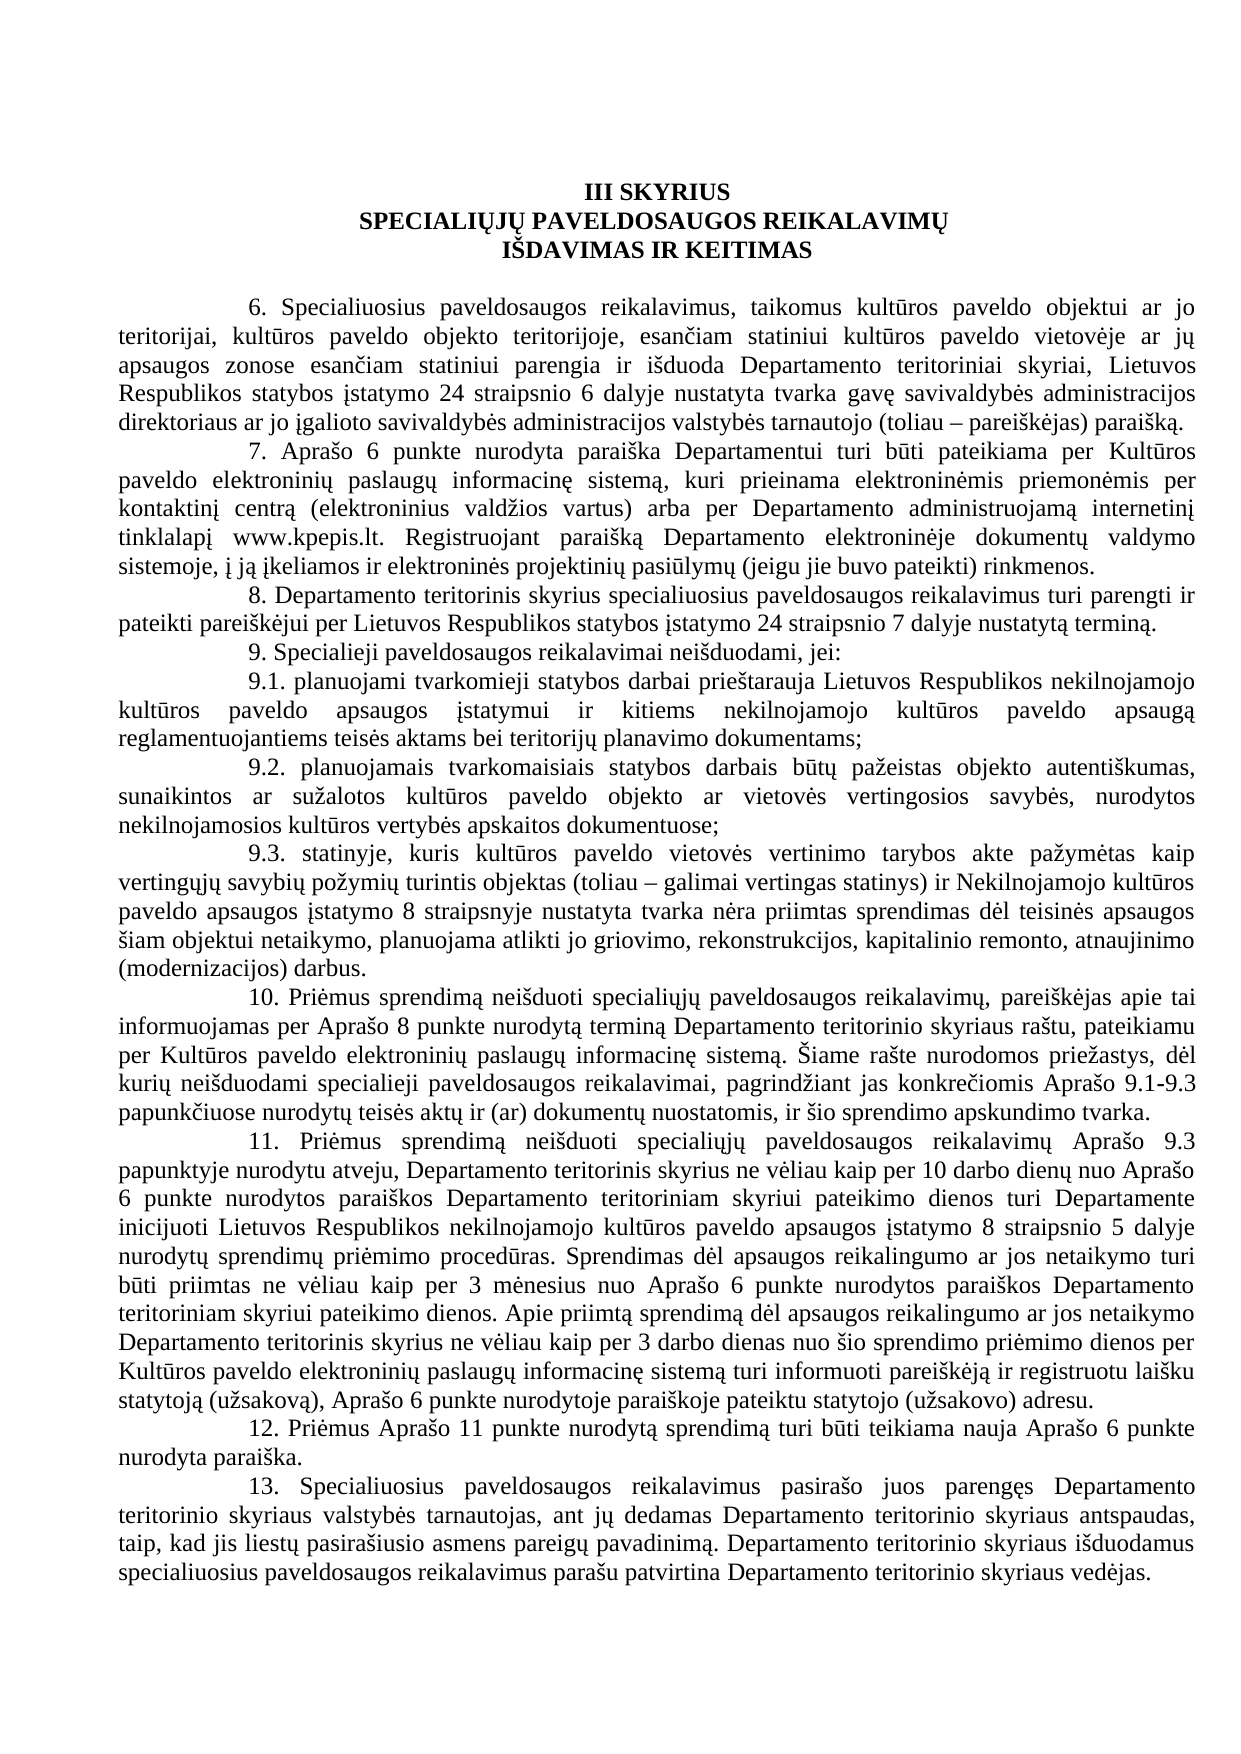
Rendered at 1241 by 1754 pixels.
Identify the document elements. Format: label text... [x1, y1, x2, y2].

text IŠDAVIMAS IR KEITIMAS [118, 235, 1196, 263]
text 9.3. statinyje, kuris kultūros paveldo vietovės vertinimo tarybos akte pažymėtas kaip vertingųjų savybių požymių turintis objektas (toliau – galimai vertingas statinys) ir Nekilnojamojo kultūros paveldo apsaugos įstatymo 8 straipsnyje nustatyta tvarka nėra priimtas sprendimas dėl teisinės apsaugos šiam objektui netaikymo, planuojama atlikti jo griovimo, rekonstrukcijos, kapitalinio remonto, atnaujinimo (modernizacijos) darbus. [118, 838, 1196, 982]
text 9. Specialieji paveldosaugos reikalavimai neišduodami, jei: [118, 637, 1196, 666]
text III SKYRIUS [118, 177, 1196, 206]
text 10. Priėmus sprendimą neišduoti specialiųjų paveldosaugos reikalavimų, pareiškėjas apie tai informuojamas per Aprašo 8 punkte nurodytą terminą Departamento teritorinio skyriaus raštu, pateikiamu per Kultūros paveldo elektroninių paslaugų informacinę sistemą. Šiame rašte nurodomos priežastys, dėl kurių neišduodami specialieji paveldosaugos reikalavimai, pagrindžiant jas konkrečiomis Aprašo 9.1-9.3 papunkčiuose nurodytų teisės aktų ir (ar) dokumentų nuostatomis, ir šio sprendimo apskundimo tvarka. [118, 982, 1196, 1126]
text 11. Priėmus sprendimą neišduoti specialiųjų paveldosaugos reikalavimų Aprašo 9.3 papunktyje nurodytu atveju, Departamento teritorinis skyrius ne vėliau kaip per 10 darbo dienų nuo Aprašo 6 punkte nurodytos paraiškos Departamento teritoriniam skyriui pateikimo dienos turi Departamente inicijuoti Lietuvos Respublikos nekilnojamojo kultūros paveldo apsaugos įstatymo 8 straipsnio 5 dalyje nurodytų sprendimų priėmimo procedūras. Sprendimas dėl apsaugos reikalingumo ar jos netaikymo turi būti priimtas ne vėliau kaip per 3 mėnesius nuo Aprašo 6 punkte nurodytos paraiškos Departamento teritoriniam skyriui pateikimo dienos. Apie priimtą sprendimą dėl apsaugos reikalingumo ar jos netaikymo Departamento teritorinis skyrius ne vėliau kaip per 3 darbo dienas nuo šio sprendimo priėmimo dienos per Kultūros paveldo elektroninių paslaugų informacinę sistemą turi informuoti pareiškėją ir registruotu laišku statytoją (užsakovą), Aprašo 6 punkte nurodytoje paraiškoje pateiktu statytojo (užsakovo) adresu. [118, 1126, 1196, 1413]
text 13. Specialiuosius paveldosaugos reikalavimus pasirašo juos parengęs Departamento teritorinio skyriaus valstybės tarnautojas, ant jų dedamas Departamento teritorinio skyriaus antspaudas, taip, kad jis liestų pasirašiusio asmens pareigų pavadinimą. Departamento teritorinio skyriaus išduodamus specialiuosius paveldosaugos reikalavimus parašu patvirtina Departamento teritorinio skyriaus vedėjas. [118, 1471, 1196, 1586]
text SPECIALIŲJŲ PAVELDOSAUGOS REIKALAVIMŲ [118, 206, 1196, 235]
text 12. Priėmus Aprašo 11 punkte nurodytą sprendimą turi būti teikiama nauja Aprašo 6 punkte nurodyta paraiška. [118, 1413, 1196, 1471]
text 6. Specialiuosius paveldosaugos reikalavimus, taikomus kultūros paveldo objektui ar jo teritorijai, kultūros paveldo objekto teritorijoje, esančiam statiniui kultūros paveldo vietovėje ar jų apsaugos zonose esančiam statiniui parengia ir išduoda Departamento teritoriniai skyriai, Lietuvos Respublikos statybos įstatymo 24 straipsnio 6 dalyje nustatyta tvarka gavę savivaldybės administracijos direktoriaus ar jo įgalioto savivaldybės administracijos valstybės tarnautojo (toliau – pareiškėjas) paraišką. [118, 292, 1196, 436]
text 9.1. planuojami tvarkomieji statybos darbai prieštarauja Lietuvos Respublikos nekilnojamojo kultūros paveldo apsaugos įstatymui ir kitiems nekilnojamojo kultūros paveldo apsaugą reglamentuojantiems teisės aktams bei teritorijų planavimo dokumentams; [118, 666, 1196, 752]
text 7. Aprašo 6 punkte nurodyta paraiška Departamentui turi būti pateikiama per Kultūros paveldo elektroninių paslaugų informacinę sistemą, kuri prieinama elektroninėmis priemonėmis per kontaktinį centrą (elektroninius valdžios vartus) arba per Departamento administruojamą internetinį tinklalapį www.kpepis.lt. Registruojant paraišką Departamento elektroninėje dokumentų valdymo sistemoje, į ją įkeliamos ir elektroninės projektinių pasiūlymų (jeigu jie buvo pateikti) rinkmenos. [118, 436, 1196, 580]
text 9.2. planuojamais tvarkomaisiais statybos darbais būtų pažeistas objekto autentiškumas, sunaikintos ar sužalotos kultūros paveldo objekto ar vietovės vertingosios savybės, nurodytos nekilnojamosios kultūros vertybės apskaitos dokumentuose; [118, 752, 1196, 838]
text 8. Departamento teritorinis skyrius specialiuosius paveldosaugos reikalavimus turi parengti ir pateikti pareiškėjui per Lietuvos Respublikos statybos įstatymo 24 straipsnio 7 dalyje nustatytą terminą. [118, 580, 1196, 637]
